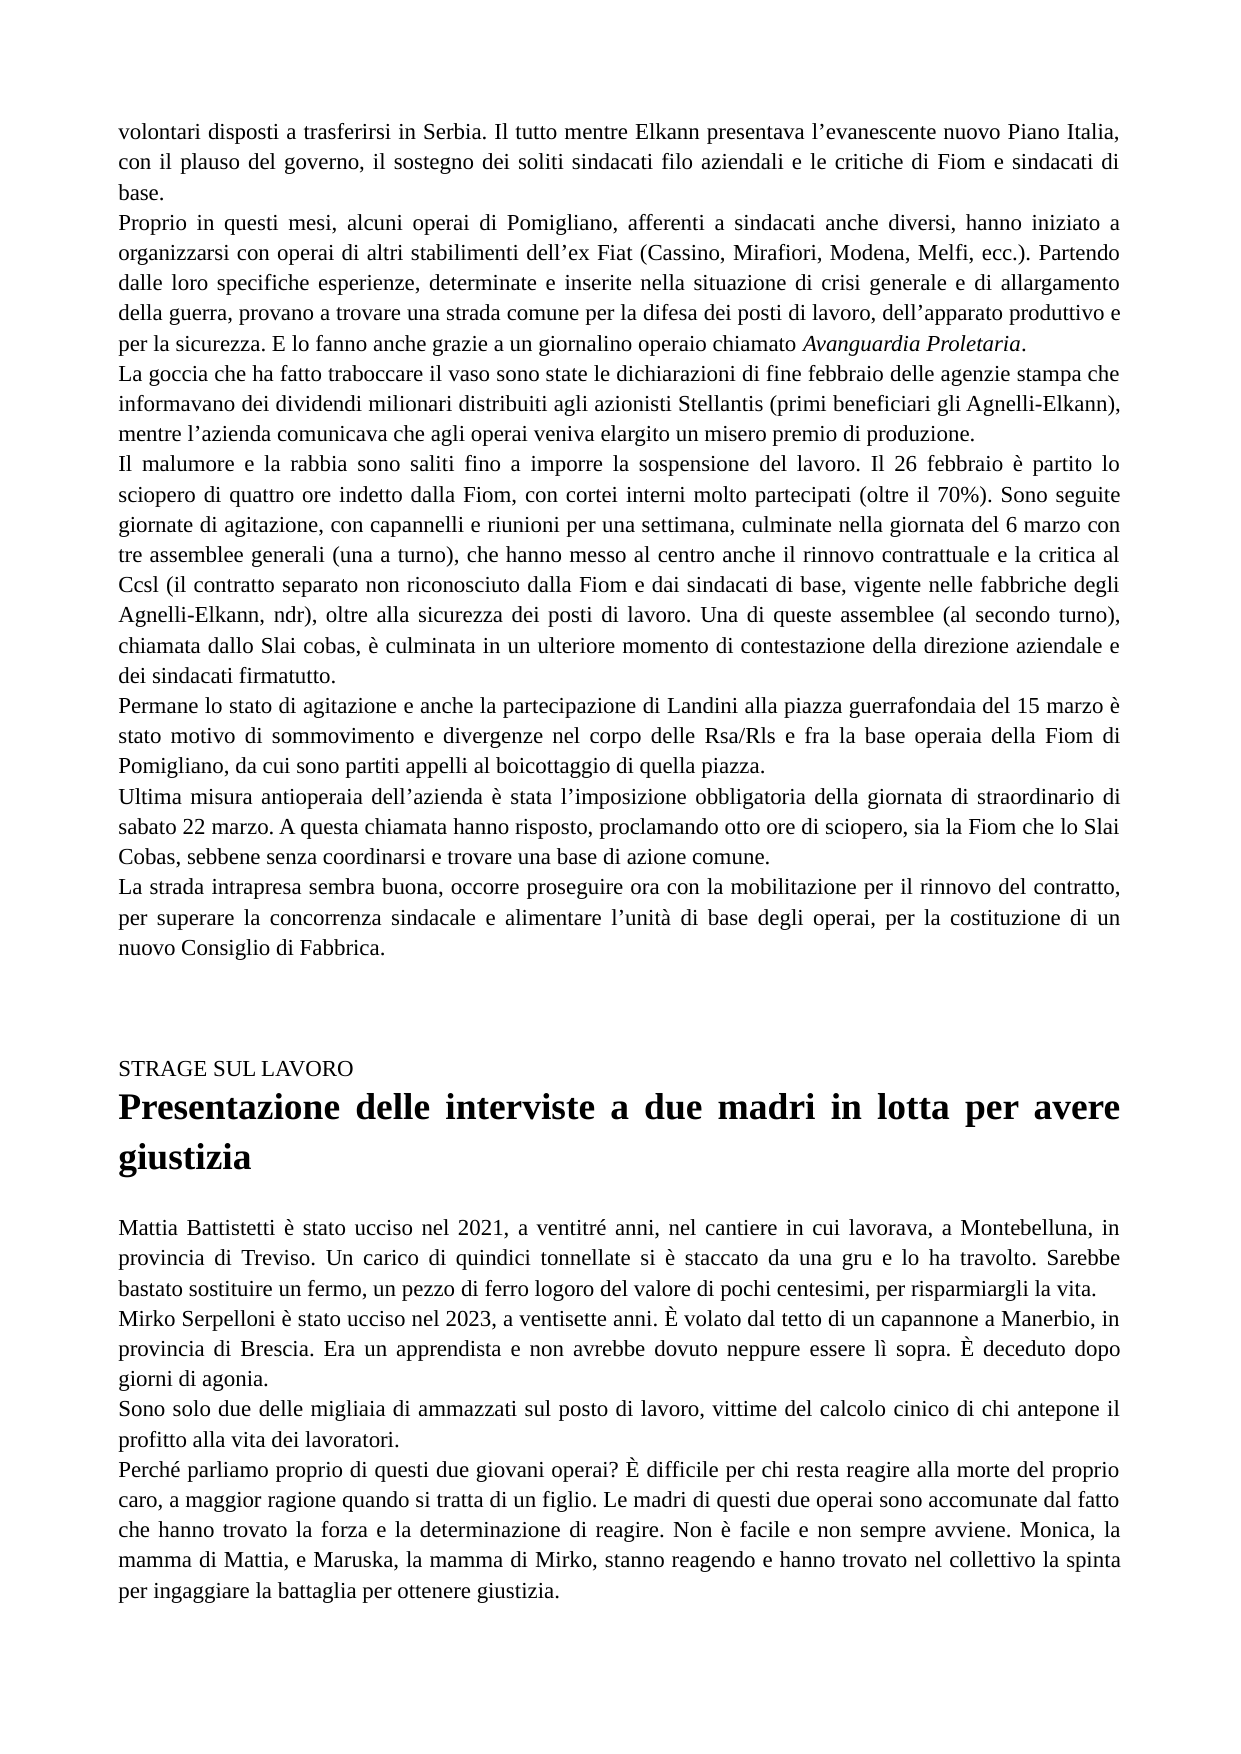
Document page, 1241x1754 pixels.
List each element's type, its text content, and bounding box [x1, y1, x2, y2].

text La strada intrapresa sembra buona, occorre proseguire ora con la mobilitazione per il rinnovo del contratto, per superare la concorrenza sindacale e alimentare l’unità di base degli operai, per la costituzione di un nuovo Consiglio di Fabbrica. [118, 873, 1122, 960]
text volontari disposti a trasferirsi in Serbia. Il tutto mentre Elkann presentava l’evanescente nuovo Piano Italia, con il plauso del governo, il sostegno dei soliti sindacati filo aziendali e le critiche di Fiom e sindacati di base. [118, 118, 1122, 205]
text Permane lo stato di agitazione e anche la partecipazione di Landini alla piazza guerrafondaia del 15 marzo è stato motivo di sommovimento e divergenze nel corpo delle Rsa/Rls e fra la base operaia della Fiom di Pomigliano, da cui sono partiti appelli al boicottaggio di quella piazza. [118, 692, 1122, 779]
text Strage sul lavoro [118, 1054, 1122, 1081]
text Mirko Serpelloni è stato ucciso nel 2023, a ventisette anni. È volato dal tetto di un capannone a Manerbio, in provincia di Brescia. Era un apprendista e non avrebbe dovuto neppure essere lì sopra. È deceduto dopo giorni di agonia. [118, 1305, 1122, 1392]
text Perché parliamo proprio di questi due giovani operai? È difficile per chi resta reagire alla morte del proprio caro, a maggior ragione quando si tratta di un figlio. Le madri di questi due operai sono accomunate dal fatto che hanno trovato la forza e la determinazione di reagire. Non è facile e non sempre avviene. Monica, la mamma di Mattia, e Maruska, la mamma di Mirko, stanno reagendo e hanno trovato nel collettivo la spinta per ingaggiare la battaglia per ottenere giustizia. [118, 1456, 1122, 1603]
text Il malumore e la rabbia sono saliti fino a imporre la sospensione del lavoro. Il 26 febbraio è partito lo sciopero di quattro ore indetto dalla Fiom, con cortei interni molto partecipati (oltre il 70%). Sono seguite giornate di agitazione, con capannelli e riunioni per una settimana, culminate nella giornata del 6 marzo con tre assemblee generali (una a turno), che hanno messo al centro anche il rinnovo contrattuale e la critica al Ccsl (il contratto separato non riconosciuto dalla Fiom e dai sindacati di base, vigente nelle fabbriche degli Agnelli-Elkann, ndr), oltre alla sicurezza dei posti di lavoro. Una di queste assemblee (al secondo turno), chiamata dallo Slai cobas, è culminata in un ulteriore momento di contestazione della direzione aziendale e dei sindacati firmatutto. [118, 450, 1122, 688]
text Proprio in questi mesi, alcuni operai di Pomigliano, afferenti a sindacati anche diversi, hanno iniziato a organizzarsi con operai di altri stabilimenti dell’ex Fiat (Cassino, Mirafiori, Modena, Melfi, ecc.). Partendo dalle loro specifiche esperienze, determinate e inserite nella situazione di crisi generale e di allargamento della guerra, provano a trovare una strada comune per la difesa dei posti di lavoro, dell’apparato produttivo e per la sicurezza. E lo fanno anche grazie a un giornalino operaio chiamato Avanguardia Proletaria. [118, 209, 1122, 356]
text Ultima misura antioperaia dell’azienda è stata l’imposizione obbligatoria della giornata di straordinario di sabato 22 marzo. A questa chiamata hanno risposto, proclamando otto ore di sciopero, sia la Fiom che lo Slai Cobas, sebbene senza coordinarsi e trovare una base di azione comune. [118, 783, 1122, 869]
text Mattia Battistetti è stato ucciso nel 2021, a ventitré anni, nel cantiere in cui lavorava, a Montebelluna, in provincia di Treviso. Un carico di quindici tonnellate si è staccato da una gru e lo ha travolto. Sarebbe bastato sostituire un fermo, un pezzo di ferro logoro del valore di pochi centesimi, per risparmiargli la vita. [118, 1214, 1122, 1301]
text Presentazione delle interviste a due madri in lotta per avere giustizia [118, 1085, 1122, 1177]
text La goccia che ha fatto traboccare il vaso sono state le dichiarazioni di fine febbraio delle agenzie stampa che informavano dei dividendi milionari distribuiti agli azionisti Stellantis (primi beneficiari gli Agnelli-Elkann), mentre l’azienda comunicava che agli operai veniva elargito un misero premio di produzione. [118, 360, 1122, 447]
text Sono solo due delle migliaia di ammazzati sul posto di lavoro, vittime del calcolo cinico di chi antepone il profitto alla vita dei lavoratori. [118, 1395, 1122, 1452]
